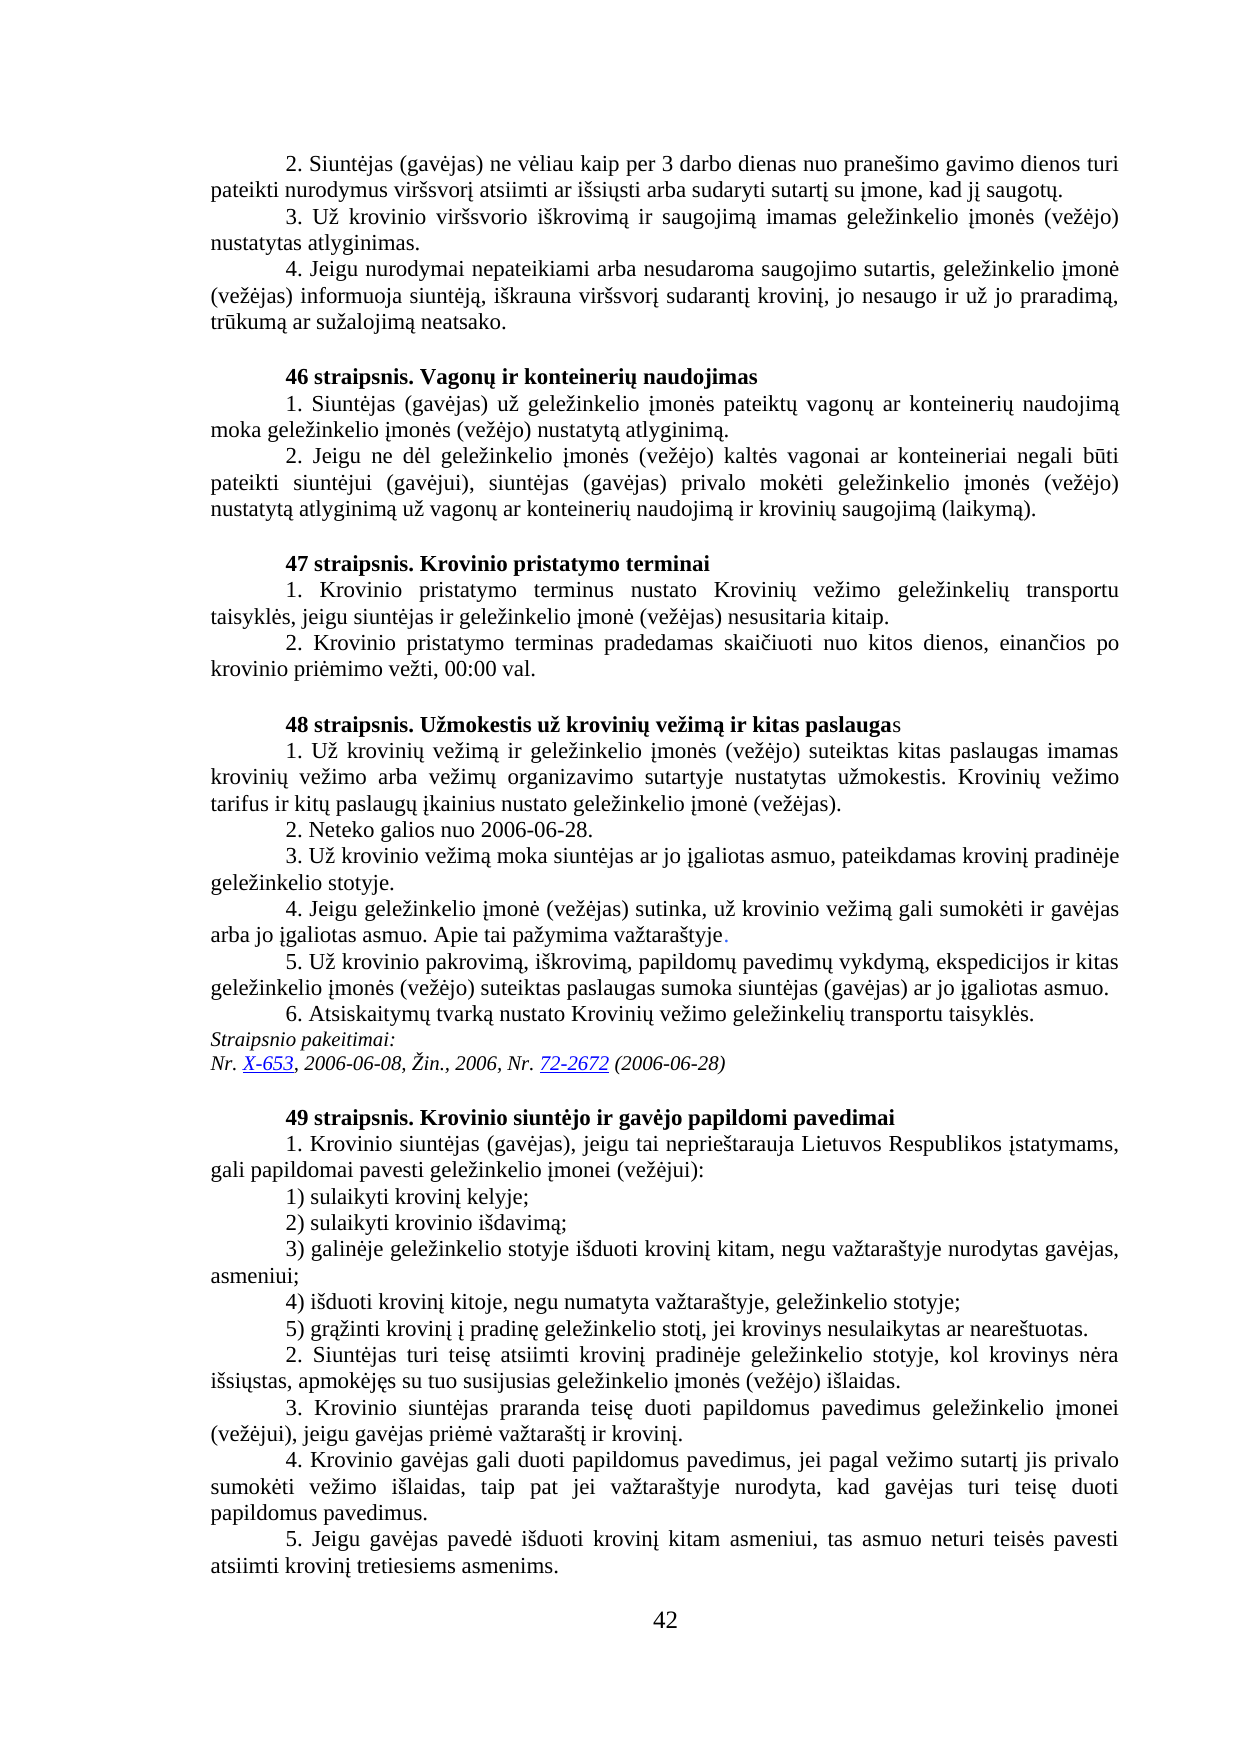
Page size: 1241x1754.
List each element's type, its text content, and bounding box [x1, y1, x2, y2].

text 1. Už krovinių vežimą ir geležinkelio įmonės (vežėjo) suteiktas kitas paslaugas imamas krovinių vežimo arba vežimų organizavimo sutartyje nustatytas užmokestis. Krovinių vežimo tarifus ir kitų paslaugų įkainius nustato geležinkelio įmonė (vežėjas). [210, 737, 1120, 816]
text 1. Siuntėjas (gavėjas) už geležinkelio įmonės pateiktų vagonų ar konteinerių naudojimą moka geležinkelio įmonės (vežėjo) nustatytą atlyginimą. [210, 389, 1120, 442]
text 3. Už krovinio viršsvorio iškrovimą ir saugojimą imamas geležinkelio įmonės (vežėjo) nustatytas atlyginimas. [210, 203, 1120, 255]
text 46 straipsnis. Vagonų ir konteinerių naudojimas [210, 363, 1120, 389]
text 4. Jeigu nurodymai nepateikiami arba nesudaroma saugojimo sutartis, geležinkelio įmonė (vežėjas) informuoja siuntėją, iškrauna viršsvorį sudarantį krovinį, jo nesaugo ir už jo praradimą, trūkumą ar sužalojimą neatsako. [210, 255, 1120, 334]
text 3. Krovinio siuntėjas praranda teisę duoti papildomus pavedimus geležinkelio įmonei (vežėjui), jeigu gavėjas priėmė važtaraštį ir krovinį. [210, 1394, 1120, 1446]
text 5. Jeigu gavėjas pavedė išduoti krovinį kitam asmeniui, tas asmuo neturi teisės pavesti atsiimti krovinį tretiesiems asmenims. [210, 1525, 1120, 1578]
text 4. Krovinio gavėjas gali duoti papildomus pavedimus, jei pagal vežimo sutartį jis privalo sumokėti vežimo išlaidas, taip pat jei važtaraštyje nurodyta, kad gavėjas turi teisę duoti papildomus pavedimus. [210, 1446, 1120, 1525]
text 47 straipsnis. Krovinio pristatymo terminai [210, 550, 1120, 576]
text 1. Krovinio siuntėjas (gavėjas), jeigu tai neprieštarauja Lietuvos Respublikos įstatymams, gali papildomai pavesti geležinkelio įmonei (vežėjui): [210, 1130, 1120, 1183]
text 2. Krovinio pristatymo terminas pradedamas skaičiuoti nuo kitos dienos, einančios po krovinio priėmimo vežti, 00:00 val. [210, 629, 1120, 682]
text 49 straipsnis. Krovinio siuntėjo ir gavėjo papildomi pavedimai [210, 1104, 1120, 1130]
text 2. Neteko galios nuo 2006-06-28. [210, 816, 1120, 842]
text Straipsnio pakeitimai: [210, 1027, 1120, 1051]
text 2. Siuntėjas (gavėjas) ne vėliau kaip per 3 darbo dienas nuo pranešimo gavimo dienos turi pateikti nurodymus viršsvorį atsiimti ar išsiųsti arba sudaryti sutartį su įmone, kad jį saugotų. [210, 150, 1120, 203]
text 2. Jeigu ne dėl geležinkelio įmonės (vežėjo) kaltės vagonai ar konteineriai negali būti pateikti siuntėjui (gavėjui), siuntėjas (gavėjas) privalo mokėti geležinkelio įmonės (vežėjo) nustatytą atlyginimą už vagonų ar konteinerių naudojimą ir krovinių saugojimą (laikymą). [210, 442, 1120, 521]
text 3) galinėje geležinkelio stotyje išduoti krovinį kitam, negu važtaraštyje nurodytas gavėjas, asmeniui; [210, 1236, 1120, 1288]
text 3. Už krovinio vežimą moka siuntėjas ar jo įgaliotas asmuo, pateikdamas krovinį pradinėje geležinkelio stotyje. [210, 842, 1120, 895]
text 2) sulaikyti krovinio išdavimą; [210, 1209, 1120, 1236]
text 6. Atsiskaitymų tvarką nustato Krovinių vežimo geležinkelių transportu taisyklės. [210, 1001, 1120, 1027]
text 1) sulaikyti krovinį kelyje; [210, 1183, 1120, 1209]
text Nr. X-653, 2006-06-08, Žin., 2006, Nr. 72-2672 (2006-06-28) [210, 1051, 1120, 1075]
text 1. Krovinio pristatymo terminus nustato Krovinių vežimo geležinkelių transportu taisyklės, jeigu siuntėjas ir geležinkelio įmonė (vežėjas) nesusitaria kitaip. [210, 576, 1120, 629]
text 48 straipsnis. Užmokestis už krovinių vežimą ir kitas paslaugas [210, 711, 1120, 737]
text 4) išduoti krovinį kitoje, negu numatyta važtaraštyje, geležinkelio stotyje; [210, 1288, 1120, 1314]
text 4. Jeigu geležinkelio įmonė (vežėjas) sutinka, už krovinio vežimą gali sumokėti ir gavėjas arba jo įgaliotas asmuo. Apie tai pažymima važtaraštyje. [210, 895, 1120, 948]
text 5. Už krovinio pakrovimą, iškrovimą, papildomų pavedimų vykdymą, ekspedicijos ir kitas geležinkelio įmonės (vežėjo) suteiktas paslaugas sumoka siuntėjas (gavėjas) ar jo įgaliotas asmuo. [210, 948, 1120, 1001]
text 5) grąžinti krovinį į pradinę geležinkelio stotį, jei krovinys nesulaikytas ar neareštuotas. [210, 1314, 1120, 1341]
text 2. Siuntėjas turi teisę atsiimti krovinį pradinėje geležinkelio stotyje, kol krovinys nėra išsiųstas, apmokėjęs su tuo susijusias geležinkelio įmonės (vežėjo) išlaidas. [210, 1341, 1120, 1394]
